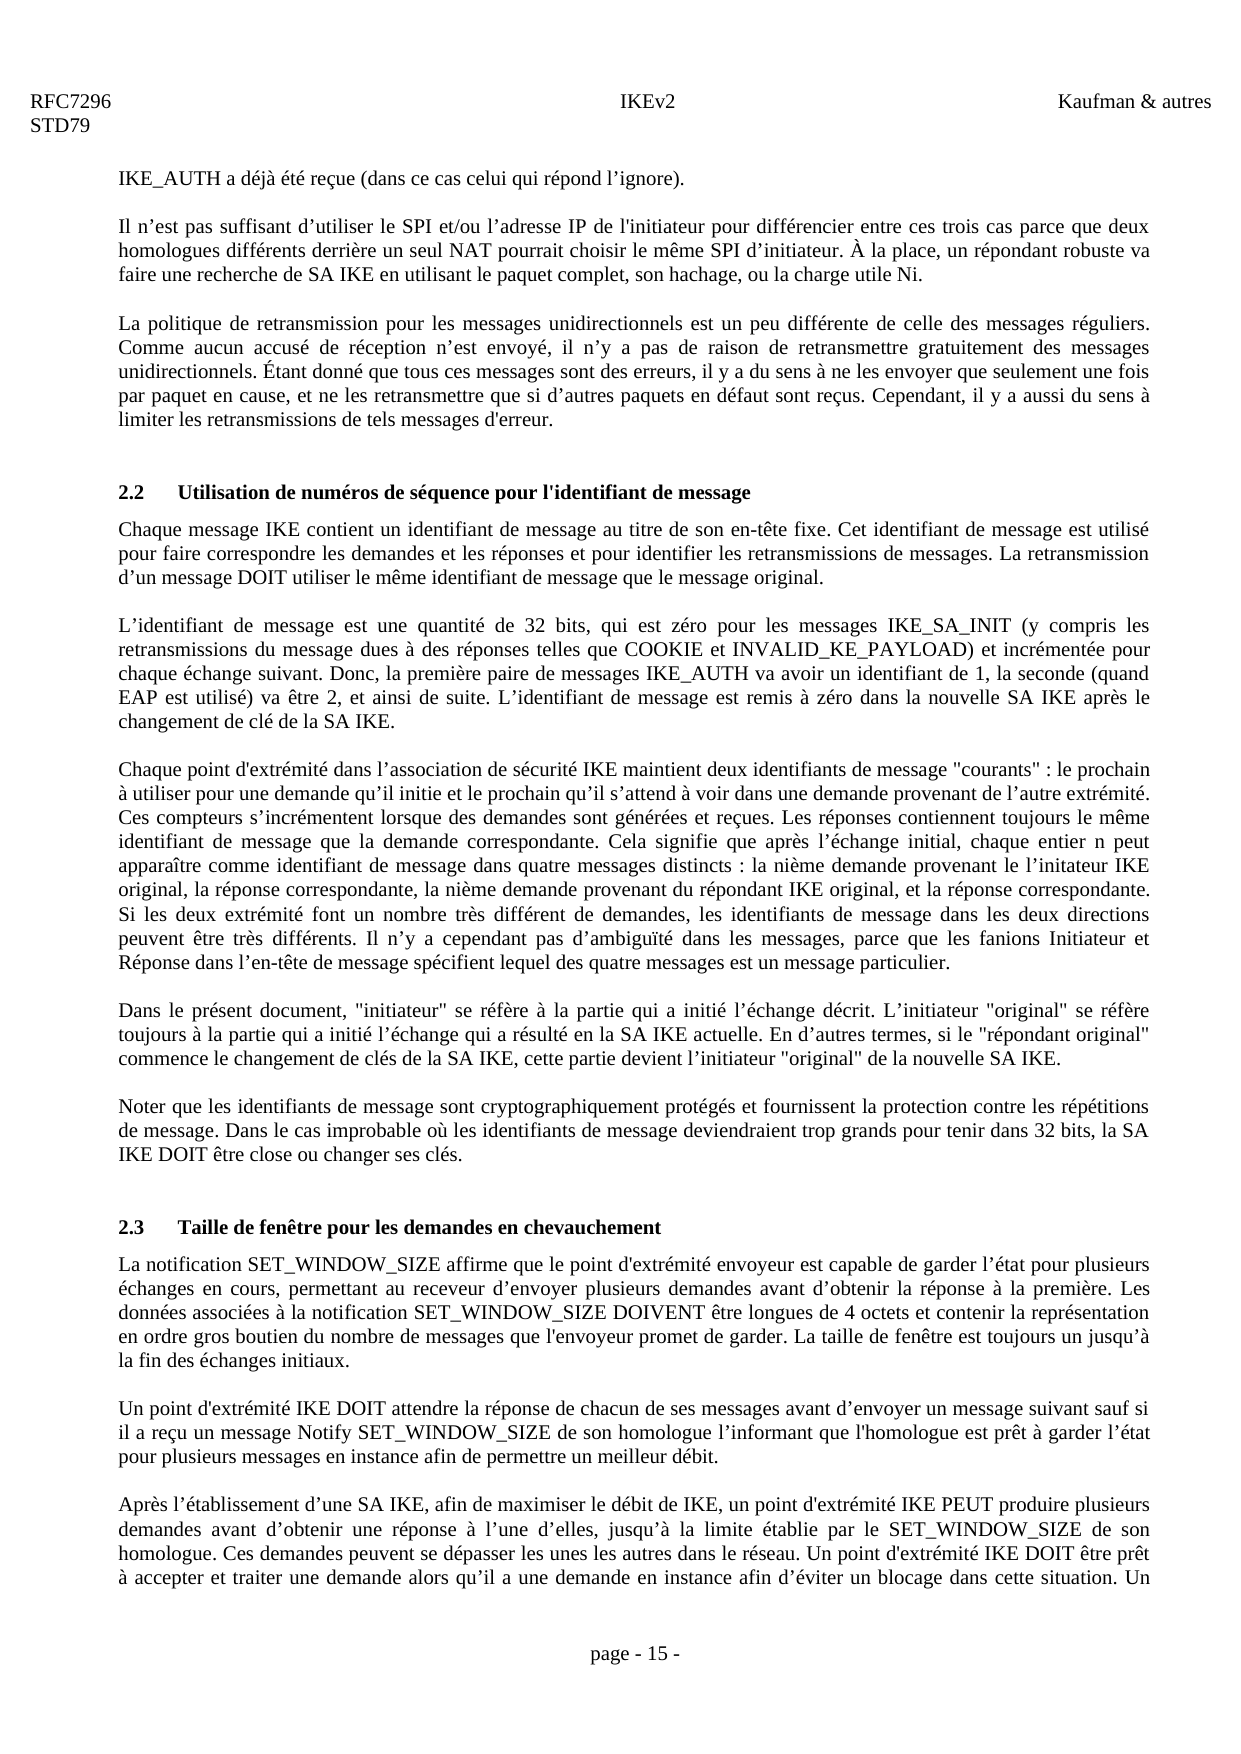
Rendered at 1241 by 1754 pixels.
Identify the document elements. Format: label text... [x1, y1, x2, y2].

text Dans le présent document, "initiateur" se réfère à la partie qui a initié l’échange décrit. L’initiateur "original" se réfère toujours à la partie qui a initié l’échange qui a résulté en la SA IKE actuelle. En d’autres termes, si le "répondant original" commence le changement de clés de la SA IKE, cette partie devient l’initiateur "original" de la nouvelle SA IKE. [118, 998, 1152, 1070]
text Chaque message IKE contient un identifiant de message au titre de son en-tête fixe. Cet identifiant de message est utilisé pour faire correspondre les demandes et les réponses et pour identifier les retransmissions de messages. La retransmission d’un message DOIT utiliser le même identifiant de message que le message original. [118, 516, 1152, 589]
text Un point d'extrémité IKE DOIT attendre la réponse de chacun de ses messages avant d’envoyer un message suivant sauf si il a reçu un message Notify SET_WINDOW_SIZE de son homologue l’informant que l'homologue est prêt à garder l’état pour plusieurs messages en instance afin de permettre un meilleur débit. [118, 1396, 1152, 1468]
text Après l’établissement d’une SA IKE, afin de maximiser le débit de IKE, un point d'extrémité IKE PEUT produire plusieurs demandes avant d’obtenir une réponse à l’une d’elles, jusqu’à la limite établie par le SET_WINDOW_SIZE de son homologue. Ces demandes peuvent se dépasser les unes les autres dans le réseau. Un point d'extrémité IKE DOIT être prêt à accepter et traiter une demande alors qu’il a une demande en instance afin d’éviter un blocage dans cette situation. Un [118, 1492, 1152, 1589]
text Noter que les identifiants de message sont cryptographiquement protégés et fournissent la protection contre les répétitions de message. Dans le cas improbable où les identifiants de message deviendraient trop grands pour tenir dans 32 bits, la SA IKE DOIT être close ou changer ses clés. [118, 1094, 1152, 1166]
text L’identifiant de message est une quantité de 32 bits, qui est zéro pour les messages IKE_SA_INIT (y compris les retransmissions du message dues à des réponses telles que COOKIE et INVALID_KE_PAYLOAD) et incrémentée pour chaque échange suivant. Donc, la première paire de messages IKE_AUTH va avoir un identifiant de 1, la seconde (quand EAP est utilisé) va être 2, et ainsi de suite. L’identifiant de message est remis à zéro dans la nouvelle SA IKE après le changement de clé de la SA IKE. [118, 613, 1152, 733]
subtitle 2.2 Utilisation de numéros de séquence pour l'identifiant de message [118, 480, 1152, 504]
text Il n’est pas suffisant d’utiliser le SPI et/ou l’adresse IP de l'initiateur pour différencier entre ces trois cas parce que deux homologues différents derrière un seul NAT pourrait choisir le même SPI d’initiateur. À la place, un répondant robuste va faire une recherche de SA IKE en utilisant le paquet complet, son hachage, ou la charge utile Ni. [118, 214, 1152, 286]
text La politique de retransmission pour les messages unidirectionnels est un peu différente de celle des messages réguliers. Comme aucun accusé de réception n’est envoyé, il n’y a pas de raison de retransmettre gratuitement des messages unidirectionnels. Étant donné que tous ces messages sont des erreurs, il y a du sens à ne les envoyer que seulement une fois par paquet en cause, et ne les retransmettre que si d’autres paquets en défaut sont reçus. Cependant, il y a aussi du sens à limiter les retransmissions de tels messages d'erreur. [118, 311, 1152, 431]
text IKE_AUTH a déjà été reçue (dans ce cas celui qui répond l’ignore). [118, 166, 1152, 190]
subtitle 2.3 Taille de fenêtre pour les demandes en chevauchement [118, 1215, 1152, 1239]
text La notification SET_WINDOW_SIZE affirme que le point d'extrémité envoyeur est capable de garder l’état pour plusieurs échanges en cours, permettant au receveur d’envoyer plusieurs demandes avant d’obtenir la réponse à la première. Les données associées à la notification SET_WINDOW_SIZE DOIVENT être longues de 4 octets et contenir la représentation en ordre gros boutien du nombre de messages que l'envoyeur promet de garder. La taille de fenêtre est toujours un jusqu’à la fin des échanges initiaux. [118, 1252, 1152, 1372]
text Chaque point d'extrémité dans l’association de sécurité IKE maintient deux identifiants de message "courants" : le prochain à utiliser pour une demande qu’il initie et le prochain qu’il s’attend à voir dans une demande provenant de l’autre extrémité. Ces compteurs s’incrémentent lorsque des demandes sont générées et reçues. Les réponses contiennent toujours le même identifiant de message que la demande correspondante. Cela signifie que après l’échange initial, chaque entier n peut apparaître comme identifiant de message dans quatre messages distincts : la nième demande provenant le l’initateur IKE original, la réponse correspondante, la nième demande provenant du répondant IKE original, et la réponse correspondante. Si les deux extrémité font un nombre très différent de demandes, les identifiants de message dans les deux directions peuvent être très différents. Il n’y a cependant pas d’ambiguïté dans les messages, parce que les fanions Initiateur et Réponse dans l’en-tête de message spécifient lequel des quatre messages est un message particulier. [118, 757, 1152, 974]
